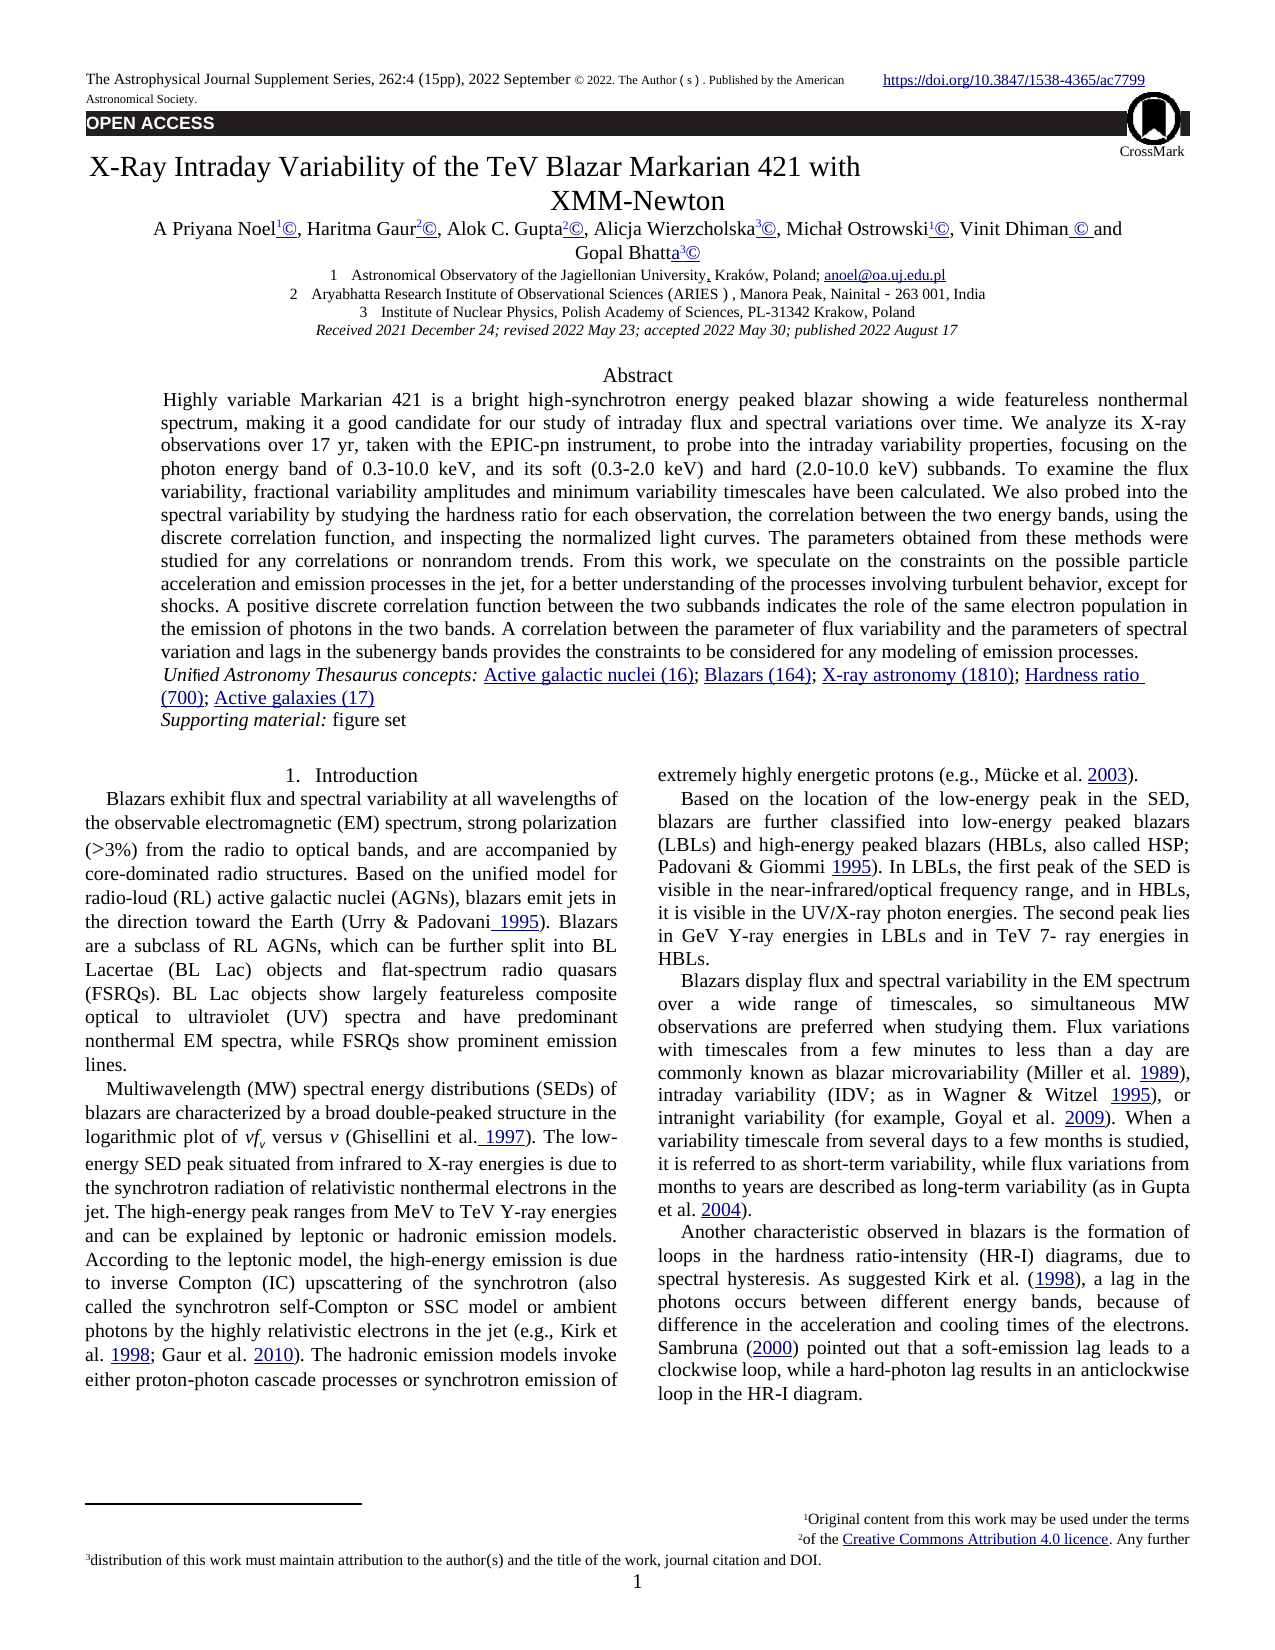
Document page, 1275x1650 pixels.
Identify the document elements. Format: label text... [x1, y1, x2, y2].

text Blazars display flux and spectral variability in the EM spectrum over a wide range of timescales, so simultaneous MW observations are preferred when studying them. Flux variations with timescales from a few minutes to less than a day are commonly known as blazar microvariability (Miller et al. 1989), intraday variability (IDV; as in Wagner & Witzel 1995), or intranight variability (for example, Goyal et al. 2009). When a variability timescale from several days to a few months is studied, it is referred to as short-term variability, while flux variations from months to years are described as long-term variability (as in Gupta et al. 2004). [658, 969, 1191, 1220]
text X-Ray Intraday Variability of the TeV Blazar Markarian 421 with XMM-Newton [86, 149, 1189, 217]
subtitle 1. Introduction [85, 763, 618, 787]
text of the Creative Commons Attribution 4.0 licence. Any further [86, 1530, 1189, 1548]
text Blazars exhibit flux and spectral variability at all wave­lengths of the observable electromagnetic (EM) spectrum, strong polarization (>3%) from the radio to optical bands, and are accompanied by core-dominated radio structures. Based on the unified model for radio-loud (RL) active galactic nuclei (AGNs), blazars emit jets in the direction toward the Earth (Urry & Padovani 1995). Blazars are a subclass of RL AGNs, which can be further split into BL Lacertae (BL Lac) objects and flat-spectrum radio quasars (FSRQs). BL Lac objects show largely featureless composite optical to ultraviolet (UV) spectra and have predominant nonthermal EM spectra, while FSRQs show prominent emission lines. [85, 787, 618, 1076]
text Original content from this work may be used under the terms [86, 1510, 1189, 1528]
text Highly variable Markarian 421 is a bright high-synchrotron energy peaked blazar showing a wide featureless nonthermal spectrum, making it a good candidate for our study of intraday flux and spectral variations over time. We analyze its X-ray observations over 17 yr, taken with the EPIC-pn instrument, to probe into the intraday variability properties, focusing on the photon energy band of 0.3-10.0 keV, and its soft (0.3-2.0 keV) and hard (2.0-10.0 keV) subbands. To examine the flux variability, fractional variability amplitudes and minimum variability timescales have been calculated. We also probed into the spectral variability by studying the hardness ratio for each observation, the correlation between the two energy bands, using the discrete correlation function, and inspecting the normalized light curves. The parameters obtained from these methods were studied for any correlations or nonrandom trends. From this work, we speculate on the constraints on the possible particle acceleration and emission processes in the jet, for a better understanding of the processes involving turbulent behavior, except for shocks. A positive discrete correlation function between the two subbands indicates the role of the same electron population in the emission of photons in the two bands. A correlation between the parameter of flux variability and the parameters of spectral variation and lags in the subenergy bands provides the constraints to be considered for any modeling of emission processes. [161, 387, 1189, 663]
text Based on the location of the low-energy peak in the SED, blazars are further classified into low-energy peaked blazars (LBLs) and high-energy peaked blazars (HBLs, also called HSP; Padovani & Giommi 1995). In LBLs, the first peak of the SED is visible in the near-infrared/optical frequency range, and in HBLs, it is visible in the UV/X-ray photon energies. The second peak lies in GeV Y-ray energies in LBLs and in TeV 7- ray energies in HBLs. [658, 787, 1191, 969]
text OPEN ACCESS [87, 112, 1127, 135]
text The Astrophysical Journal Supplement Series, 262:4 (15pp), 2022 September © 2022. The Author ( s ) . Published by the American Astronomical Society. [86, 68, 1189, 106]
text Another characteristic observed in blazars is the formation of loops in the hardness ratio-intensity (HR-I) diagrams, due to spectral hysteresis. As suggested Kirk et al. (1998), a lag in the photons occurs between different energy bands, because of difference in the acceleration and cooling times of the electrons. Sambruna (2000) pointed out that a soft-emission lag leads to a clockwise loop, while a hard-photon lag results in an anticlockwise loop in the HR-I diagram. [658, 1220, 1191, 1405]
list Astronomical Observatory of the Jagiellonian University, Kraków, Poland; anoel@oa.uj.edu.pl [86, 266, 1189, 284]
text CrossMark [1119, 143, 1188, 159]
text Unified Astronomy Thesaurus concepts: Active galactic nuclei (16); Blazars (164); X-ray astronomy (1810); Hardness ratio (700); Active galaxies (17) [161, 663, 1189, 708]
text distribution of this work must maintain attribution to the author(s) and the title of the work, journal citation and DOI. [86, 1549, 1189, 1569]
text A Priyana Noel©, Haritma Gaur©, Alok C. Gupta2©, Alicja Wierzcholska©, Michał Ostrowski1©, Vinit Dhiman © and Gopal Bhatta3© [86, 217, 1189, 264]
text extremely highly energetic protons (e.g., Mücke et al. 2003). [658, 763, 1191, 786]
list Institute of Nuclear Physics, Polish Academy of Sciences, PL-31342 Krakow, Poland [86, 303, 1189, 321]
picture [1127, 92, 1181, 143]
text Received 2021 December 24; revised 2022 May 23; accepted 2022 May 30; published 2022 August 17 [86, 321, 1189, 339]
text Multiwavelength (MW) spectral energy distributions (SEDs) of blazars are characterized by a broad double-peaked structure in the logarithmic plot of vfv versus v (Ghisellini et al. 1997). The low-energy SED peak situated from infrared to X-ray energies is due to the synchrotron radiation of relativistic nonthermal electrons in the jet. The high-energy peak ranges from MeV to TeV Y-ray energies and can be explained by leptonic or hadronic emission models. According to the leptonic model, the high-energy emission is due to inverse Compton (IC) upscattering of the synchrotron (also called the synchrotron self-Compton or SSC model or ambient photons by the highly relativistic electrons in the jet (e.g., Kirk et al. 1998; Gaur et al. 2010). The hadronic emission models invoke either proton-photon cascade processes or synchrotron emis­sion of [85, 1077, 618, 1391]
text Supporting material: figure set [86, 708, 1189, 731]
list Aryabhatta Research Institute of Observational Sciences (ARIES ) , Manora Peak, Nainital - 263 001, India [86, 284, 1189, 303]
text https://doi.org/10.3847/1538-4365/ac7799 [883, 71, 1189, 88]
text Abstract [86, 364, 1189, 387]
